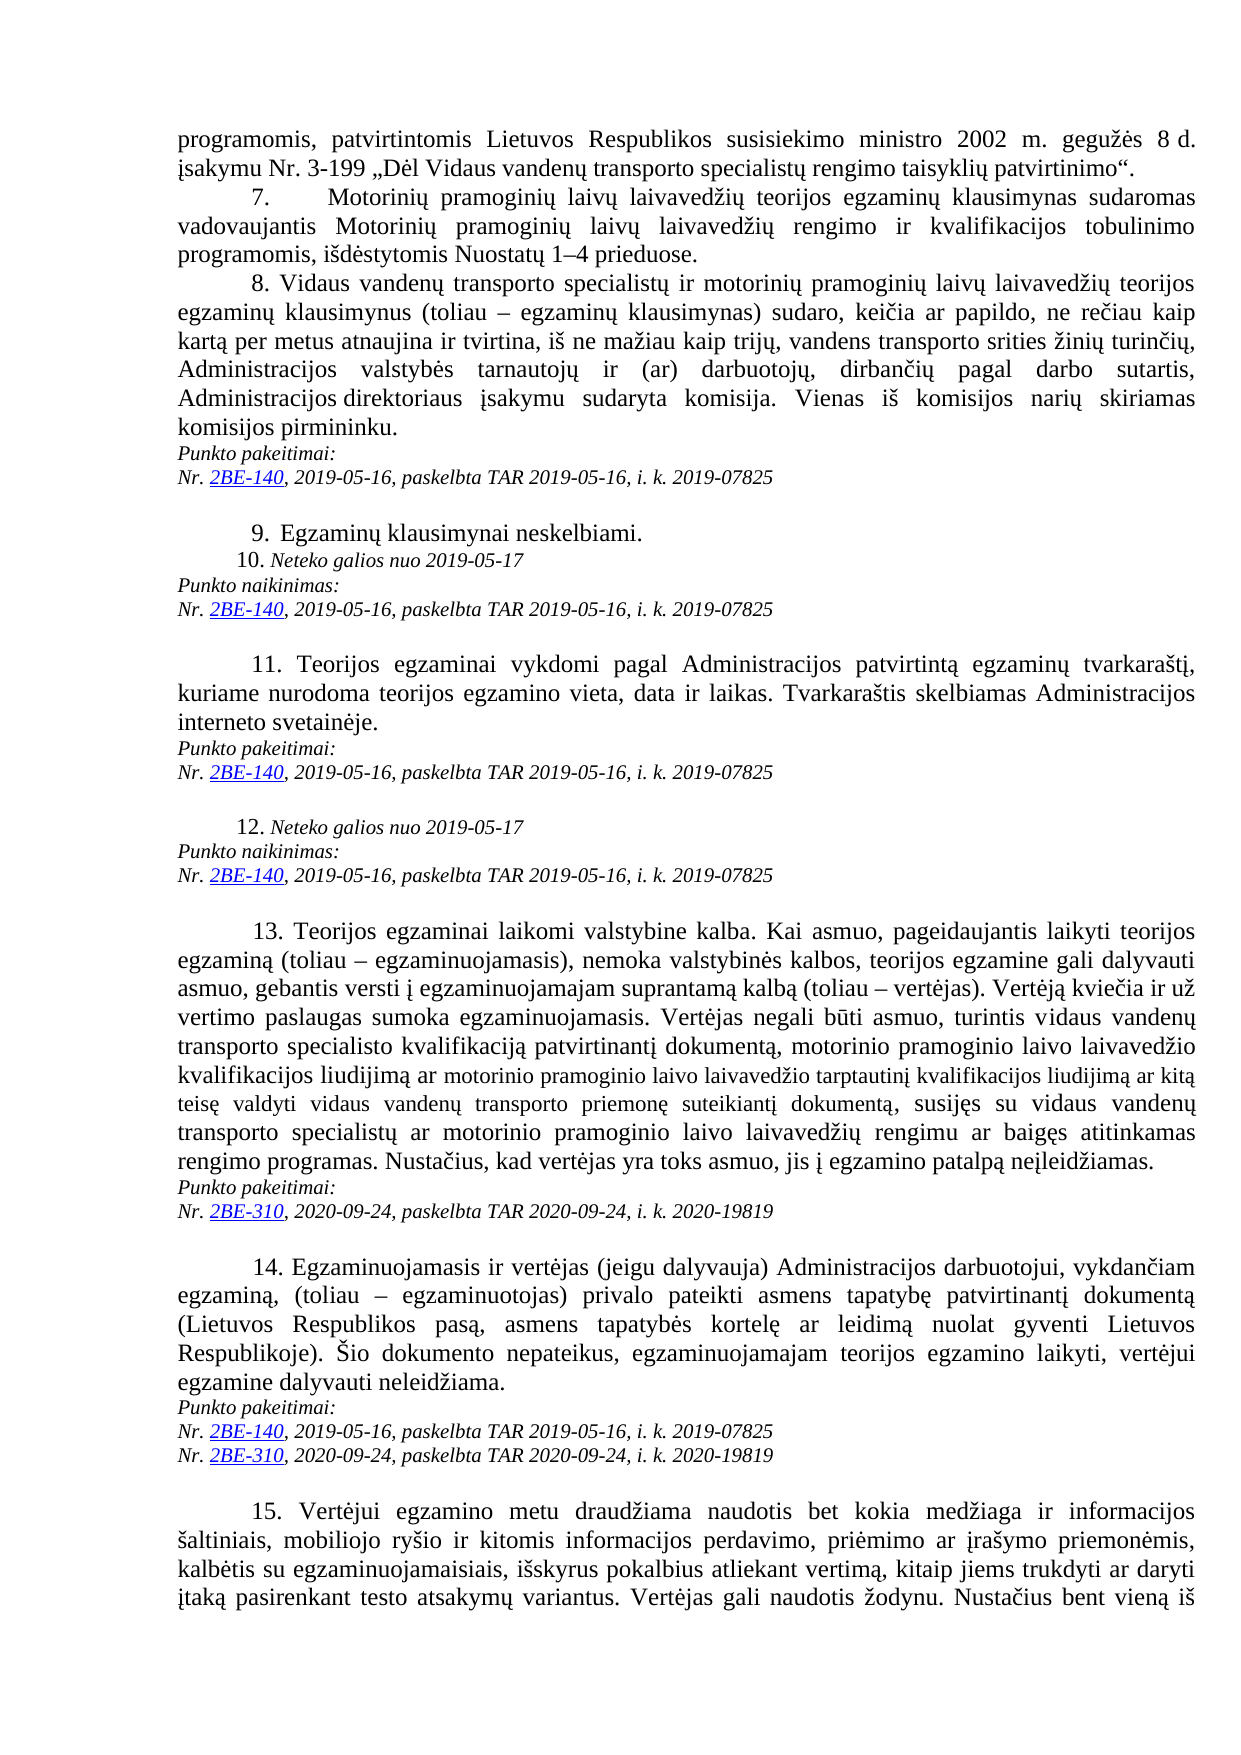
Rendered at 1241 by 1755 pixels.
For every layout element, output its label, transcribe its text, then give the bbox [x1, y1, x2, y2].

text Nr. 2BE-310, 2020-09-24, paskelbta TAR 2020-09-24, i. k. 2020-19819 [177, 1199, 1196, 1223]
text 11. Teorijos egzaminai vykdomi pagal Administracijos patvirtintą egzaminų tvarkaraštį, kuriame nurodoma teorijos egzamino vieta, data ir laikas. Tvarkaraštis skelbiamas Administracijos interneto svetainėje. [177, 649, 1196, 736]
text Nr. 2BE-140, 2019-05-16, paskelbta TAR 2019-05-16, i. k. 2019-07825 [177, 1419, 1196, 1443]
text Punkto pakeitimai: [177, 1395, 1196, 1419]
text Punkto naikinimas: [177, 573, 1196, 597]
text 13. Teorijos egzaminai laikomi valstybine kalba. Kai asmuo, pageidaujantis laikyti teorijos egzaminą (toliau – egzaminuojamasis), nemoka valstybinės kalbos, teorijos egzamine gali dalyvauti asmuo, gebantis versti į egzaminuojamajam suprantamą kalbą (toliau – vertėjas). Vertėją kviečia ir už vertimo paslaugas sumoka egzaminuojamasis. Vertėjas negali būti asmuo, turintis vidaus vandenų transporto specialisto kvalifikaciją patvirtinantį dokumentą, motorinio pramoginio laivo laivavedžio kvalifikacijos liudijimą ar motorinio pramoginio laivo laivavedžio tarptautinį kvalifikacijos liudijimą ar kitą teisę valdyti vidaus vandenų transporto priemonę suteikiantį dokumentą, susijęs su vidaus vandenų transporto specialistų ar motorinio pramoginio laivo laivavedžių rengimu ar baigęs atitinkamas rengimo programas. Nustačius, kad vertėjas yra toks asmuo, jis į egzamino patalpą neįleidžiamas. [177, 916, 1196, 1175]
text 10. Neteko galios nuo 2019-05-17 [177, 546, 1196, 573]
text Nr. 2BE-140, 2019-05-16, paskelbta TAR 2019-05-16, i. k. 2019-07825 [177, 465, 1196, 489]
text 9. Egzaminų klausimynai neskelbiami. [177, 518, 1196, 546]
text Nr. 2BE-310, 2020-09-24, paskelbta TAR 2020-09-24, i. k. 2020-19819 [177, 1443, 1196, 1467]
text Punkto naikinimas: [177, 839, 1196, 863]
text programomis, patvirtintomis Lietuvos Respublikos susisiekimo ministro 2002 m. gegužės 8 d. įsakymu Nr. 3‑199 „Dėl Vidaus vandenų transporto specialistų rengimo taisyklių patvirtinimo“. [177, 124, 1196, 182]
text Nr. 2BE-140, 2019-05-16, paskelbta TAR 2019-05-16, i. k. 2019-07825 [177, 597, 1196, 621]
text 14. Egzaminuojamasis ir vertėjas (jeigu dalyvauja) Administracijos darbuotojui, vykdančiam egzaminą, (toliau – egzaminuotojas) privalo pateikti asmens tapatybę patvirtinantį dokumentą (Lietuvos Respublikos pasą, asmens tapatybės kortelę ar leidimą nuolat gyventi Lietuvos Respublikoje). Šio dokumento nepateikus, egzaminuojamajam teorijos egzamino laikyti, vertėjui egzamine dalyvauti neleidžiama. [177, 1252, 1196, 1395]
text 15. Vertėjui egzamino metu draudžiama naudotis bet kokia medžiaga ir informacijos šaltiniais, mobiliojo ryšio ir kitomis informacijos perdavimo, priėmimo ar įrašymo priemonėmis, kalbėtis su egzaminuojamaisiais, išskyrus pokalbius atliekant vertimą, kitaip jiems trukdyti ar daryti įtaką pasirenkant testo atsakymų variantus. Vertėjas gali naudotis žodynu. Nustačius bent vieną iš [177, 1496, 1196, 1611]
text Punkto pakeitimai: [177, 441, 1196, 465]
text Punkto pakeitimai: [177, 736, 1196, 760]
text Punkto pakeitimai: [177, 1175, 1196, 1199]
text 8. Vidaus vandenų transporto specialistų ir motorinių pramoginių laivų laivavedžių teorijos egzaminų klausimynus (toliau – egzaminų klausimynas) sudaro, keičia ar papildo, ne rečiau kaip kartą per metus atnaujina ir tvirtina, iš ne mažiau kaip trijų, vandens transporto srities žinių turinčių, Administracijos valstybės tarnautojų ir (ar) darbuotojų, dirbančių pagal darbo sutartis, Administracijos direktoriaus įsakymu sudaryta komisija. Vienas iš komisijos narių skiriamas komisijos pirmininku. [177, 268, 1196, 441]
text 12. Neteko galios nuo 2019-05-17 [177, 813, 1196, 839]
text Nr. 2BE-140, 2019-05-16, paskelbta TAR 2019-05-16, i. k. 2019-07825 [177, 863, 1196, 887]
text 7. Motorinių pramoginių laivų laivavedžių teorijos egzaminų klausimynas sudaromas vadovaujantis Motorinių pramoginių laivų laivavedžių rengimo ir kvalifikacijos tobulinimo programomis, išdėstytomis Nuostatų 1–4 prieduose. [177, 182, 1196, 268]
text Nr. 2BE-140, 2019-05-16, paskelbta TAR 2019-05-16, i. k. 2019-07825 [177, 760, 1196, 784]
